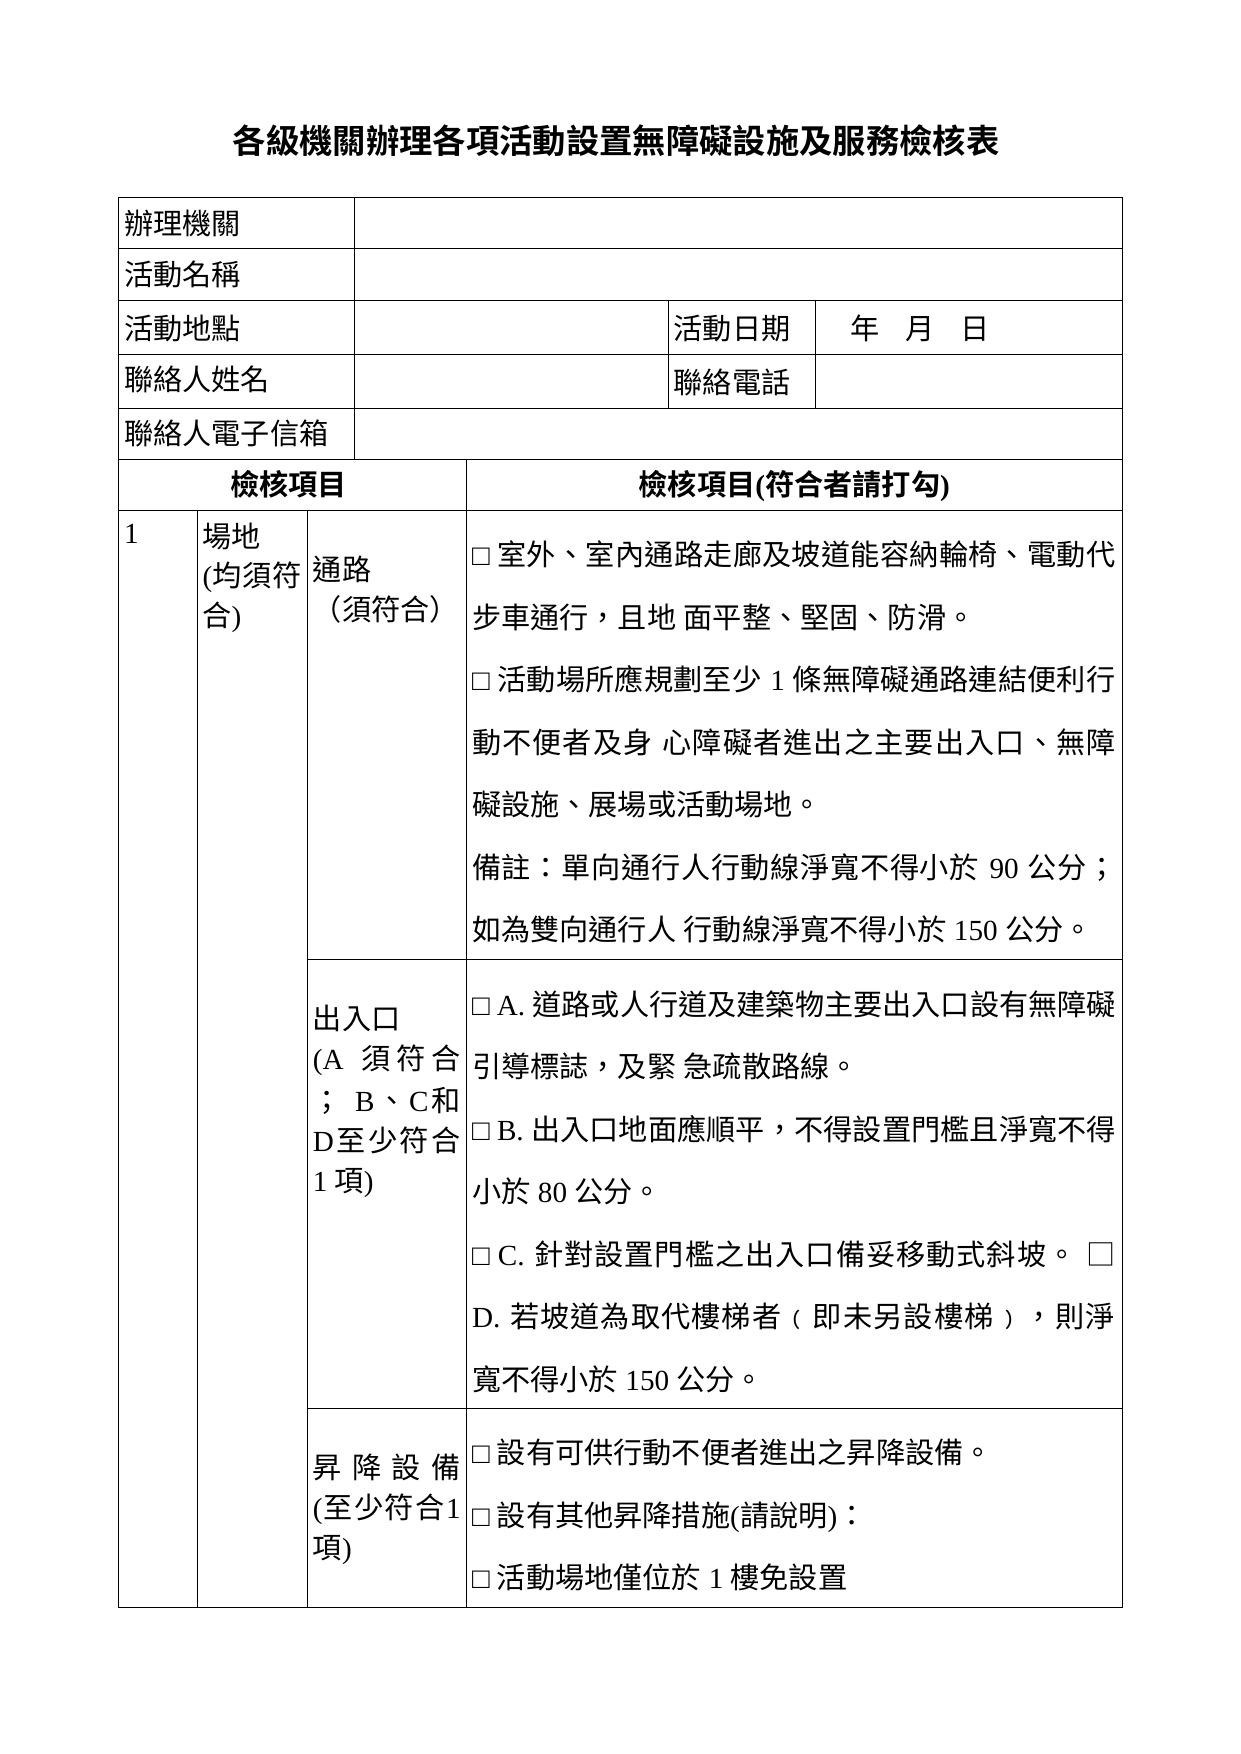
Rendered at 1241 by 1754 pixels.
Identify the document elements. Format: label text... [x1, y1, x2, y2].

table_cell 檢核項目(符合者請打勾) [467, 460, 1122, 510]
table_cell 出入口 (A 須符合； B、C和D至少符合1 項) [308, 960, 466, 1408]
table_cell □ A. 道路或人行道及建築物主要出入口設有無障礙引導標誌，及緊 急疏散路線。 □ B. 出入口地面應順平，不得設置門檻且淨寬不得小於 80 公分。 □ C. 針對設置門檻之出入口備妥移動式斜坡。 □ D. 若坡道為取代樓梯者﹙即未另設樓梯﹚，則淨寬不得小於 150 公分。 [467, 960, 1122, 1408]
table_cell 年 月 日 [816, 301, 1122, 353]
table_cell 活動日期 [669, 301, 815, 353]
table_cell [355, 301, 668, 353]
table_cell 聯絡人電子信箱 [119, 409, 354, 459]
table_cell □ 設有可供行動不便者進出之昇降設備。 □ 設有其他昇降措施(請說明)： □ 活動場地僅位於 1 樓免設置 [467, 1409, 1122, 1607]
table_header 辦理機關 [119, 198, 354, 248]
table_cell 活動名稱 [119, 249, 354, 299]
table_cell 通路 （須符合） [308, 511, 466, 959]
table_cell 檢核項目 [119, 460, 466, 510]
table_cell 活動地點 [119, 301, 354, 353]
table_cell 1 [119, 511, 197, 1607]
table_cell □ 室外、室內通路走廊及坡道能容納輪椅、電動代步車通行，且地 面平整、堅固、防滑。 □ 活動場所應規劃至少 1 條無障礙通路連結便利行動不便者及身 心障礙者進出之主要出入口、無障礙設施、展場或活動場地。 備註：單向通行人行動線淨寬不得小於 90 公分；如為雙向通行人 行動線淨寬不得小於 150 公分。 [467, 511, 1122, 959]
table_cell 聯絡人姓名 [119, 355, 354, 407]
table_cell [355, 409, 1122, 459]
table_header [355, 198, 1122, 248]
table_cell 聯絡電話 [669, 355, 815, 407]
table_cell [355, 249, 1122, 299]
text 各級機關辦理各項活動設置無障礙設施及服務檢核表 [118, 118, 1122, 163]
table_cell [816, 355, 1122, 407]
table_cell 場地 (均須符合) [198, 511, 307, 1607]
table_cell [355, 355, 668, 407]
table_cell 昇降設備 (至少符合1 項) [308, 1409, 466, 1607]
